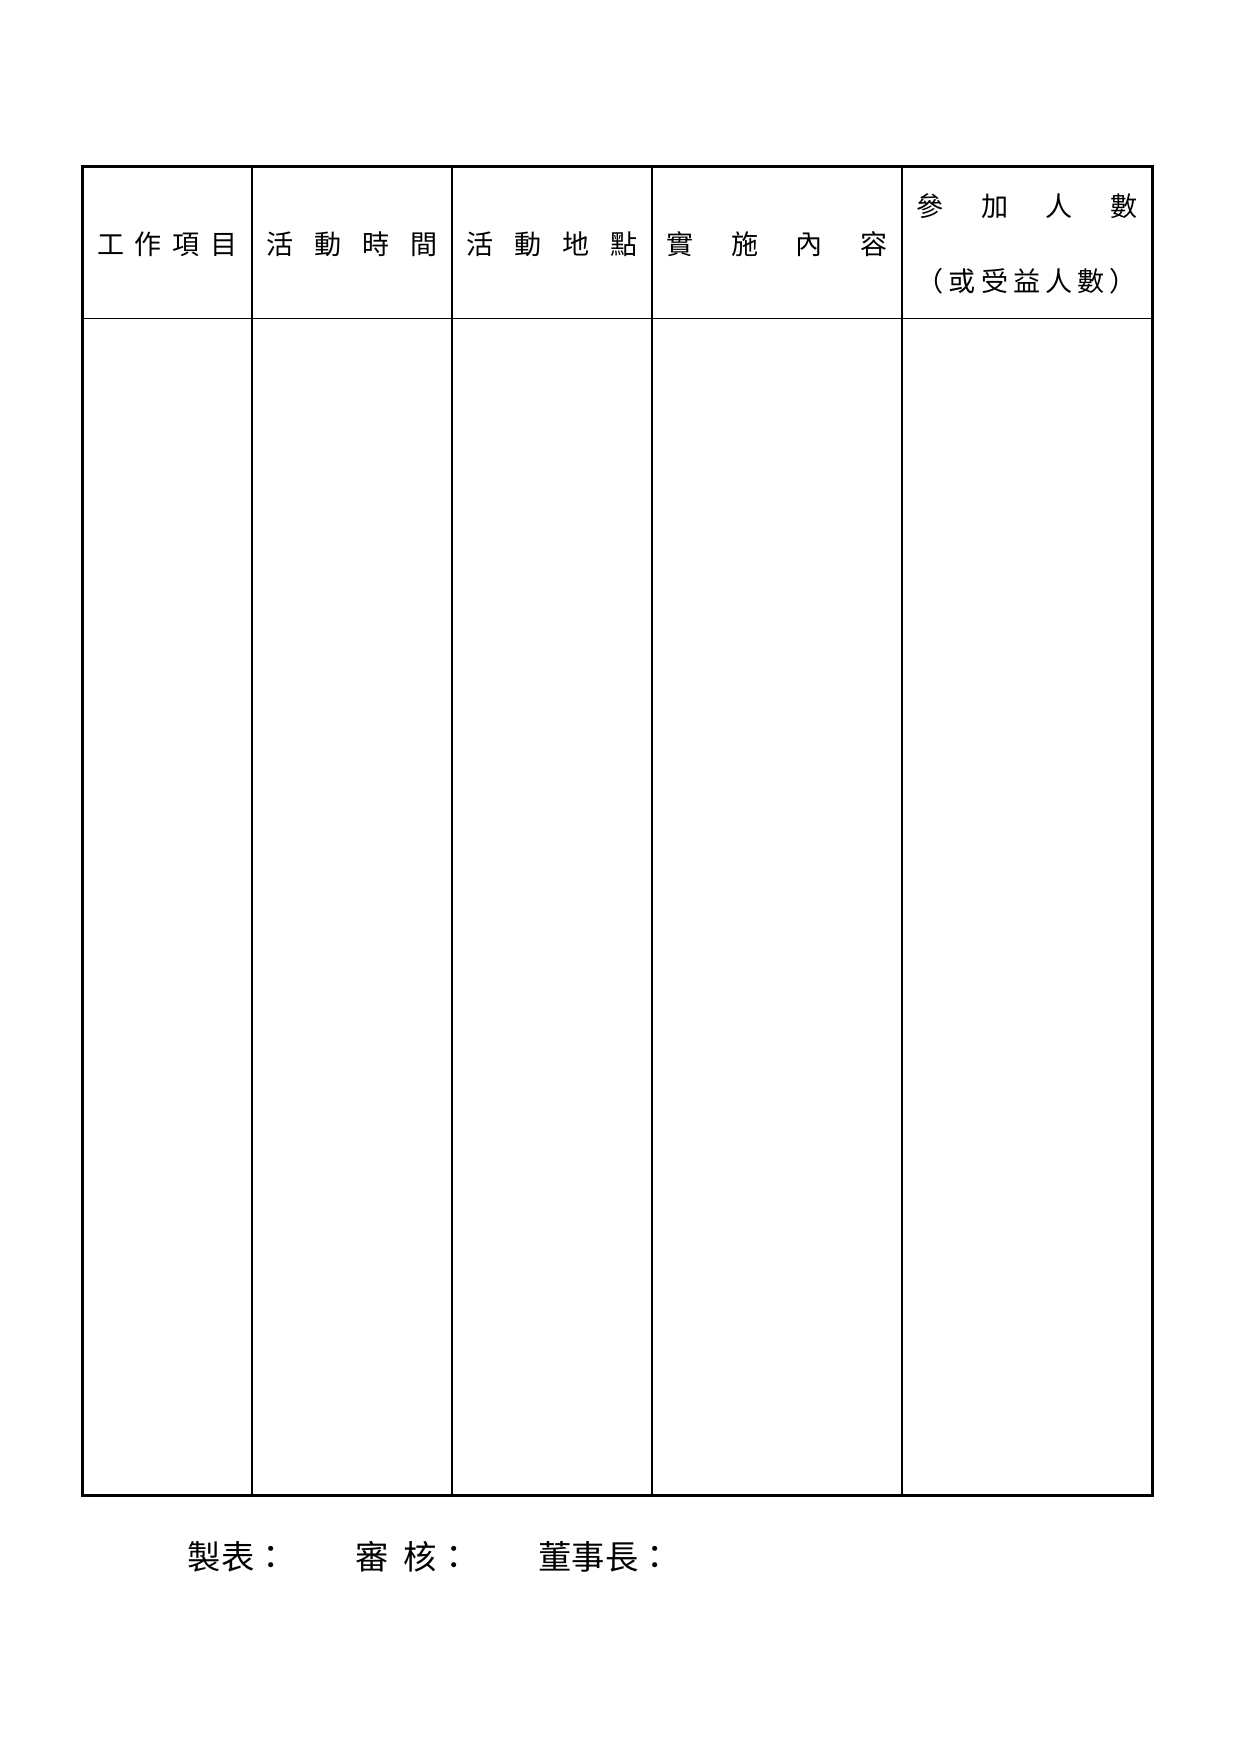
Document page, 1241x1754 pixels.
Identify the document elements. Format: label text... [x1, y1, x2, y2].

table_header 實施內容 [653, 168, 901, 318]
table_cell [453, 319, 651, 1494]
table_cell [653, 319, 901, 1494]
table_cell [84, 319, 251, 1494]
table_cell [903, 319, 1151, 1494]
table_header 活動地點 [453, 168, 651, 318]
table_header 參加人數 （或受益人數） [903, 168, 1151, 318]
table_header 活動時間 [253, 168, 451, 318]
text 製表： 審 核： 董事長： [187, 1531, 1053, 1579]
table_header 工作項目 [84, 168, 251, 318]
table_cell [253, 319, 451, 1494]
